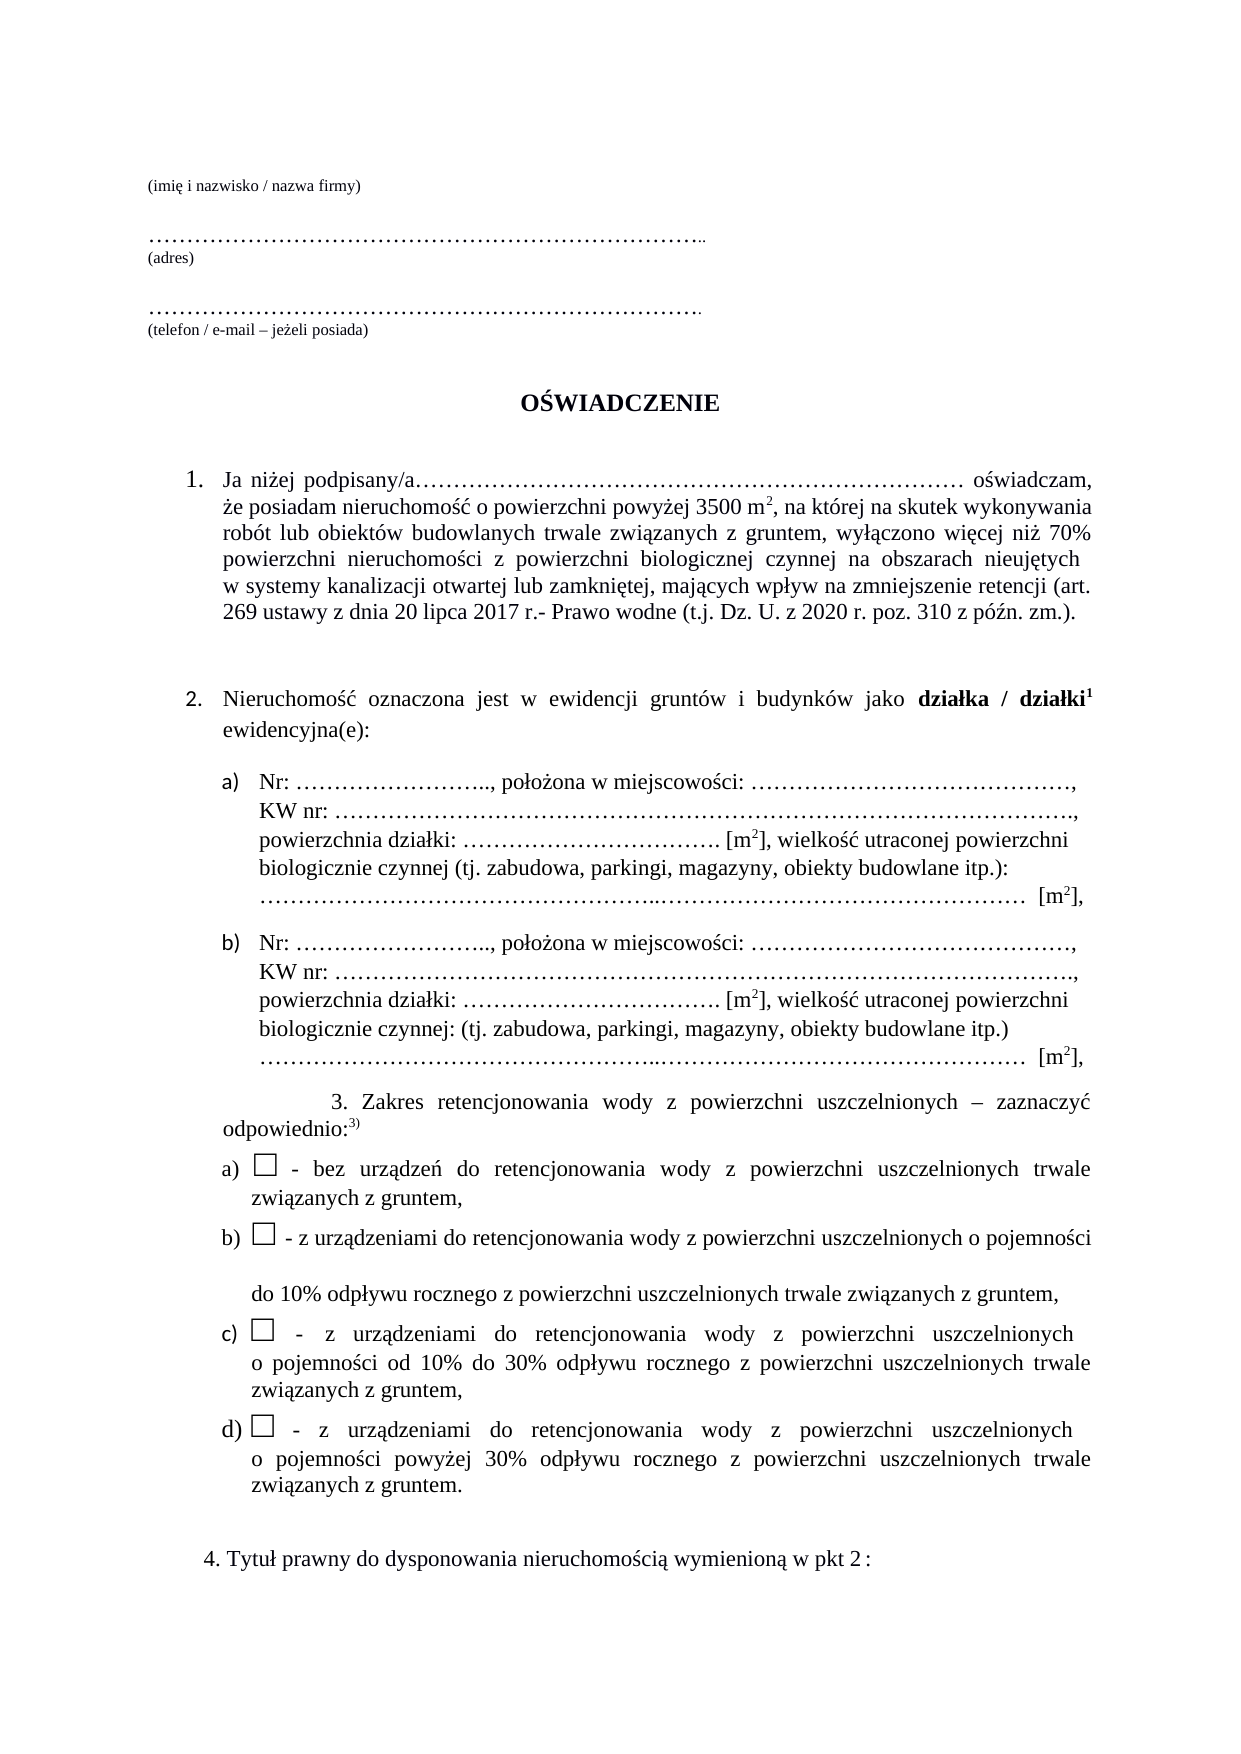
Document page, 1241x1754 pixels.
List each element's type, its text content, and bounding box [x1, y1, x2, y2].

list 3. Zakres retencjonowania wody z powierzchni uszczelnionych – zaznaczyć odpowiednio:3) [223, 1088, 1093, 1141]
text (imię i nazwisko / nazwa firmy) [148, 176, 1093, 195]
text (adres) [148, 247, 1093, 267]
list Ja niżej podpisany/a……………………………………………………………… oświadczam, że posiadam nieruchomość o powierzchni powyżej 3500 m2, na której na skutek wykonywania robót lub obiektów budowlanych trwale związanych z gruntem, wyłączono więcej niż 70% powierzchni nieruchomości z powierzchni biologicznej czynnej na obszarach nieujętych w systemy kanalizacji otwartej lub zamkniętej, mających wpływ na zmniejszenie retencji (art. 269 ustawy z dnia 20 lipca 2017 r.- Prawo wodne (t.j. Dz. U. z 2020 r. poz. 310 z późn. zm.). [185, 464, 1093, 624]
text ………………………………………………………………. [148, 293, 1093, 319]
text OŚWIADCZENIE [148, 388, 1093, 417]
list □ - z urządzeniami do retencjonowania wody z powierzchni uszczelnionych o pojemności od 10% do 30% odpływu rocznego z powierzchni uszczelnionych trwale związanych z gruntem, [221, 1306, 1093, 1402]
list Nr: …………………….., położona w miejscowości: ……………………………………, KW nr: ……………………………………………………………………………………., powierzchnia działki: ……………………………. [m2], wielkość utraconej powierzchni biologicznie czynnej (tj. zabudowa, parkingi, magazyny, obiekty budowlane itp.): ……………………………………………..………………………………………… [m2], [221, 767, 1093, 909]
text (telefon / e-mail – jeżeli posiada) [148, 319, 1093, 338]
list b) □ - z urządzeniami do retencjonowania wody z powierzchni uszczelnionych o pojemności do 10% odpływu rocznego z powierzchni uszczelnionych trwale związanych z gruntem, [221, 1210, 1093, 1306]
list Nieruchomość oznaczona jest w ewidencji gruntów i budynków jako działka / działki1 ewidencyjna(e): [185, 684, 1093, 742]
text 4. Tytuł prawny do dysponowania nieruchomością wymienioną w pkt 2 : [192, 1545, 1093, 1571]
list □ - z urządzeniami do retencjonowania wody z powierzchni uszczelnionych o pojemności powyżej 30% odpływu rocznego z powierzchni uszczelnionych trwale związanych z gruntem. [221, 1402, 1093, 1498]
list a) □ - bez urządzeń do retencjonowania wody z powierzchni uszczelnionych trwale związanych z gruntem, [221, 1141, 1093, 1210]
text ……………………………………………………………….. [148, 221, 1093, 247]
list Nr: …………………….., położona w miejscowości: ……………………………………, KW nr: ……………………………………………………………………………………., powierzchnia działki: ……………………………. [m2], wielkość utraconej powierzchni biologicznie czynnej: (tj. zabudowa, parkingi, magazyny, obiekty budowlane itp.) ……………………………………………..………………………………………… [m2], [221, 928, 1093, 1069]
